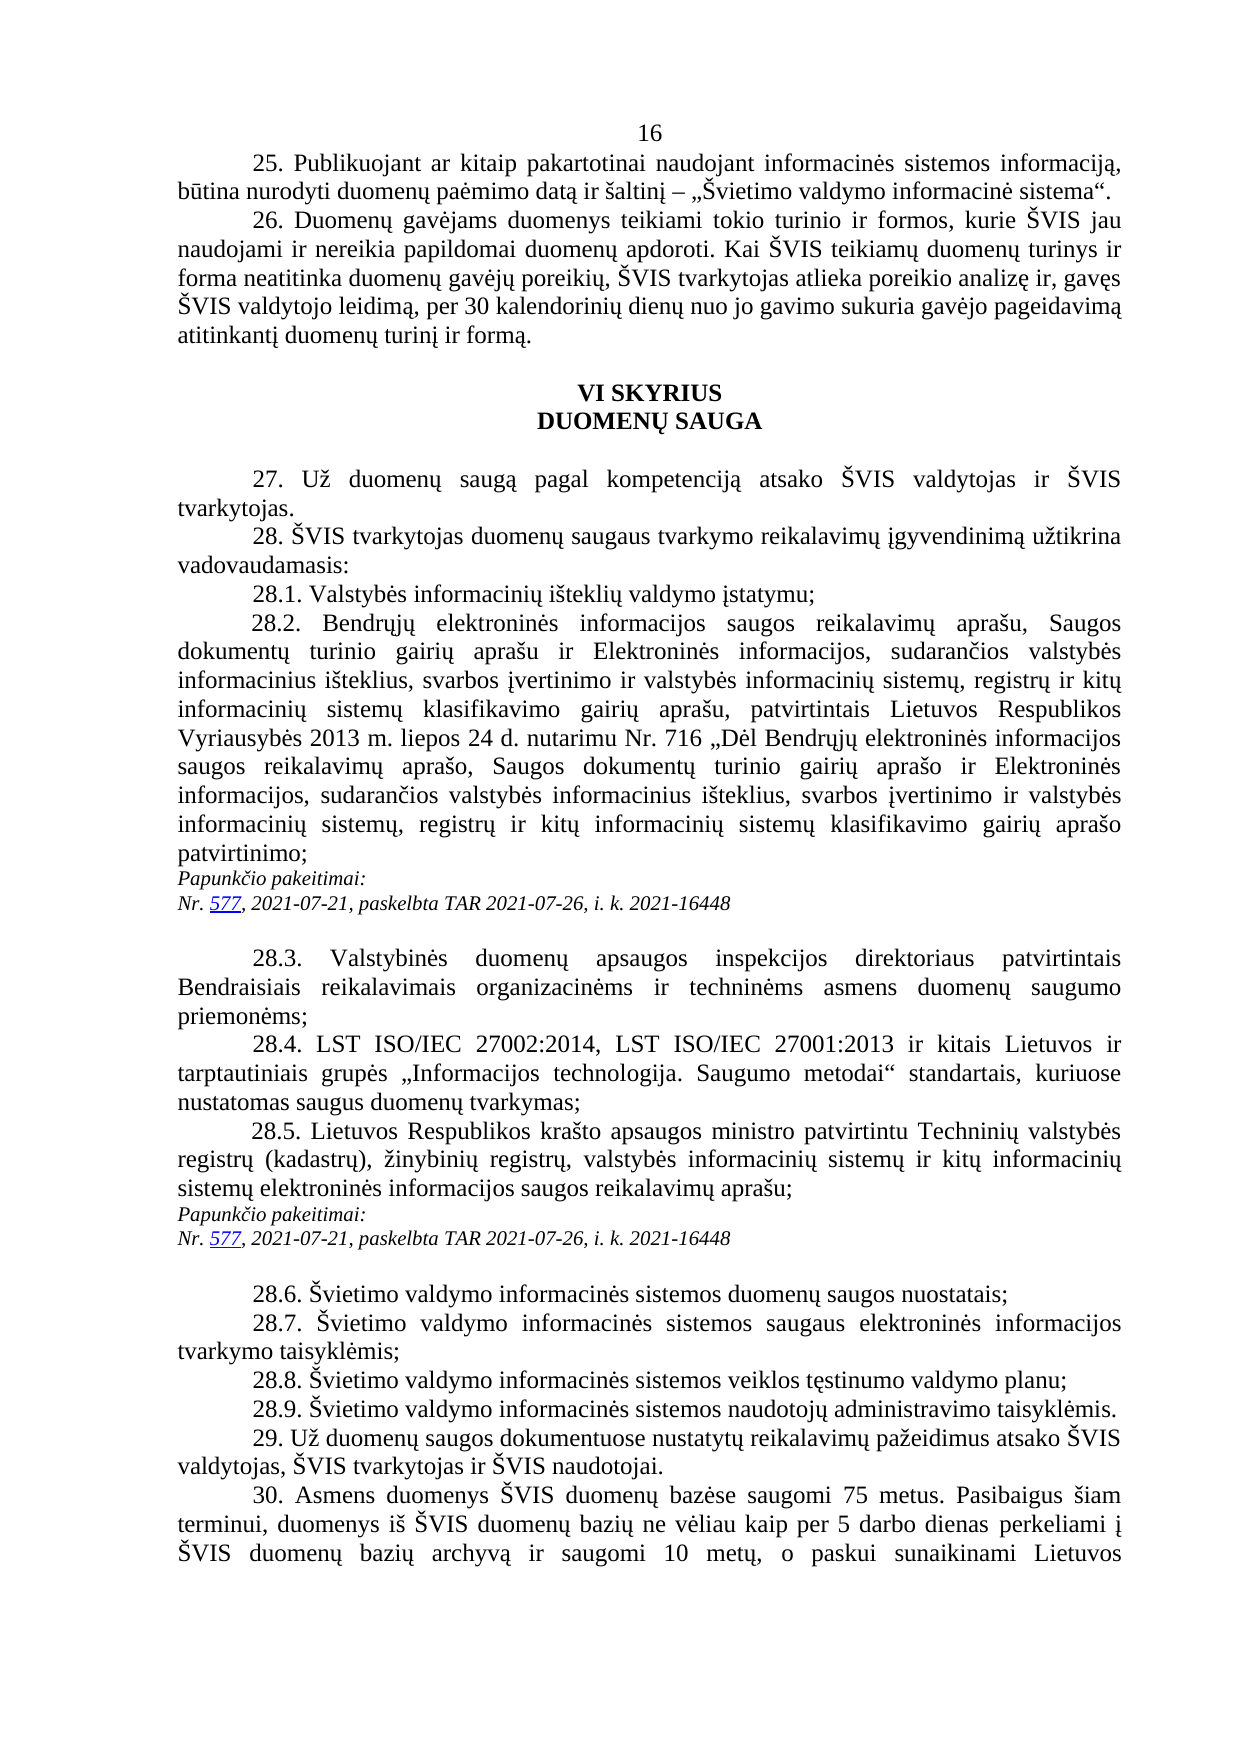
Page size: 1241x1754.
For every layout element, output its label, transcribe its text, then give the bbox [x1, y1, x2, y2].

text 26. Duomenų gavėjams duomenys teikiami tokio turinio ir formos, kurie ŠVIS jau naudojami ir nereikia papildomai duomenų apdoroti. Kai ŠVIS teikiamų duomenų turinys ir forma neatitinka duomenų gavėjų poreikių, ŠVIS tvarkytojas atlieka poreikio analizę ir, gavęs ŠVIS valdytojo leidimą, per 30 kalendorinių dienų nuo jo gavimo sukuria gavėjo pageidavimą atitinkantį duomenų turinį ir formą. [177, 205, 1122, 349]
text 28.6. Švietimo valdymo informacinės sistemos duomenų saugos nuostatais; [177, 1279, 1122, 1308]
text 28.7. Švietimo valdymo informacinės sistemos saugaus elektroninės informacijos tvarkymo taisyklėmis; [177, 1308, 1122, 1365]
text 28.2. Bendrųjų elektroninės informacijos saugos reikalavimų aprašu, Saugos dokumentų turinio gairių aprašu ir Elektroninės informacijos, sudarančios valstybės informacinius išteklius, svarbos įvertinimo ir valstybės informacinių sistemų, registrų ir kitų informacinių sistemų klasifikavimo gairių aprašu, patvirtintais Lietuvos Respublikos Vyriausybės 2013 m. liepos 24 d. nutarimu Nr. 716 „Dėl Bendrųjų elektroninės informacijos saugos reikalavimų aprašo, Saugos dokumentų turinio gairių aprašo ir Elektroninės informacijos, sudarančios valstybės informacinius išteklius, svarbos įvertinimo ir valstybės informacinių sistemų, registrų ir kitų informacinių sistemų klasifikavimo gairių aprašo patvirtinimo; [177, 608, 1122, 866]
text 25. Publikuojant ar kitaip pakartotinai naudojant informacinės sistemos informaciją, būtina nurodyti duomenų paėmimo datą ir šaltinį – „Švietimo valdymo informacinė sistema“. [177, 148, 1122, 205]
text 28.4. LST ISO/IEC 27002:2014, LST ISO/IEC 27001:2013 ir kitais Lietuvos ir tarptautiniais grupės „Informacijos technologija. Saugumo metodai“ standartais, kuriuose nustatomas saugus duomenų tvarkymas; [177, 1029, 1122, 1116]
text 29. Už duomenų saugos dokumentuose nustatytų reikalavimų pažeidimus atsako ŠVIS valdytojas, ŠVIS tvarkytojas ir ŠVIS naudotojai. [177, 1423, 1122, 1480]
text DUOMENŲ SAUGA [177, 406, 1122, 435]
text 28.5. Lietuvos Respublikos krašto apsaugos ministro patvirtintu Techninių valstybės registrų (kadastrų), žinybinių registrų, valstybės informacinių sistemų ir kitų informacinių sistemų elektroninės informacijos saugos reikalavimų aprašu; [177, 1116, 1122, 1202]
text Papunkčio pakeitimai: [177, 866, 1122, 890]
text 28. ŠVIS tvarkytojas duomenų saugaus tvarkymo reikalavimų įgyvendinimą užtikrina vadovaudamasis: [177, 521, 1122, 579]
text 28.1. Valstybės informacinių išteklių valdymo įstatymu; [177, 579, 1122, 608]
text 30. Asmens duomenys ŠVIS duomenų bazėse saugomi 75 metus. Pasibaigus šiam terminui, duomenys iš ŠVIS duomenų bazių ne vėliau kaip per 5 darbo dienas perkeliami į ŠVIS duomenų bazių archyvą ir saugomi 10 metų, o paskui sunaikinami Lietuvos [177, 1480, 1122, 1566]
text Nr. 577, 2021-07-21, paskelbta TAR 2021-07-26, i. k. 2021-16448 [177, 890, 1122, 914]
text 28.9. Švietimo valdymo informacinės sistemos naudotojų administravimo taisyklėmis. [177, 1394, 1122, 1423]
text 28.3. Valstybinės duomenų apsaugos inspekcijos direktoriaus patvirtintais Bendraisiais reikalavimais organizacinėms ir techninėms asmens duomenų saugumo priemonėms; [177, 943, 1122, 1029]
text Nr. 577, 2021-07-21, paskelbta TAR 2021-07-26, i. k. 2021-16448 [177, 1226, 1122, 1250]
text 27. Už duomenų saugą pagal kompetenciją atsako ŠVIS valdytojas ir ŠVIS tvarkytojas. [177, 464, 1122, 521]
text 28.8. Švietimo valdymo informacinės sistemos veiklos tęstinumo valdymo planu; [177, 1365, 1122, 1394]
text VI SKYRIUS [177, 378, 1122, 406]
text Papunkčio pakeitimai: [177, 1202, 1122, 1226]
